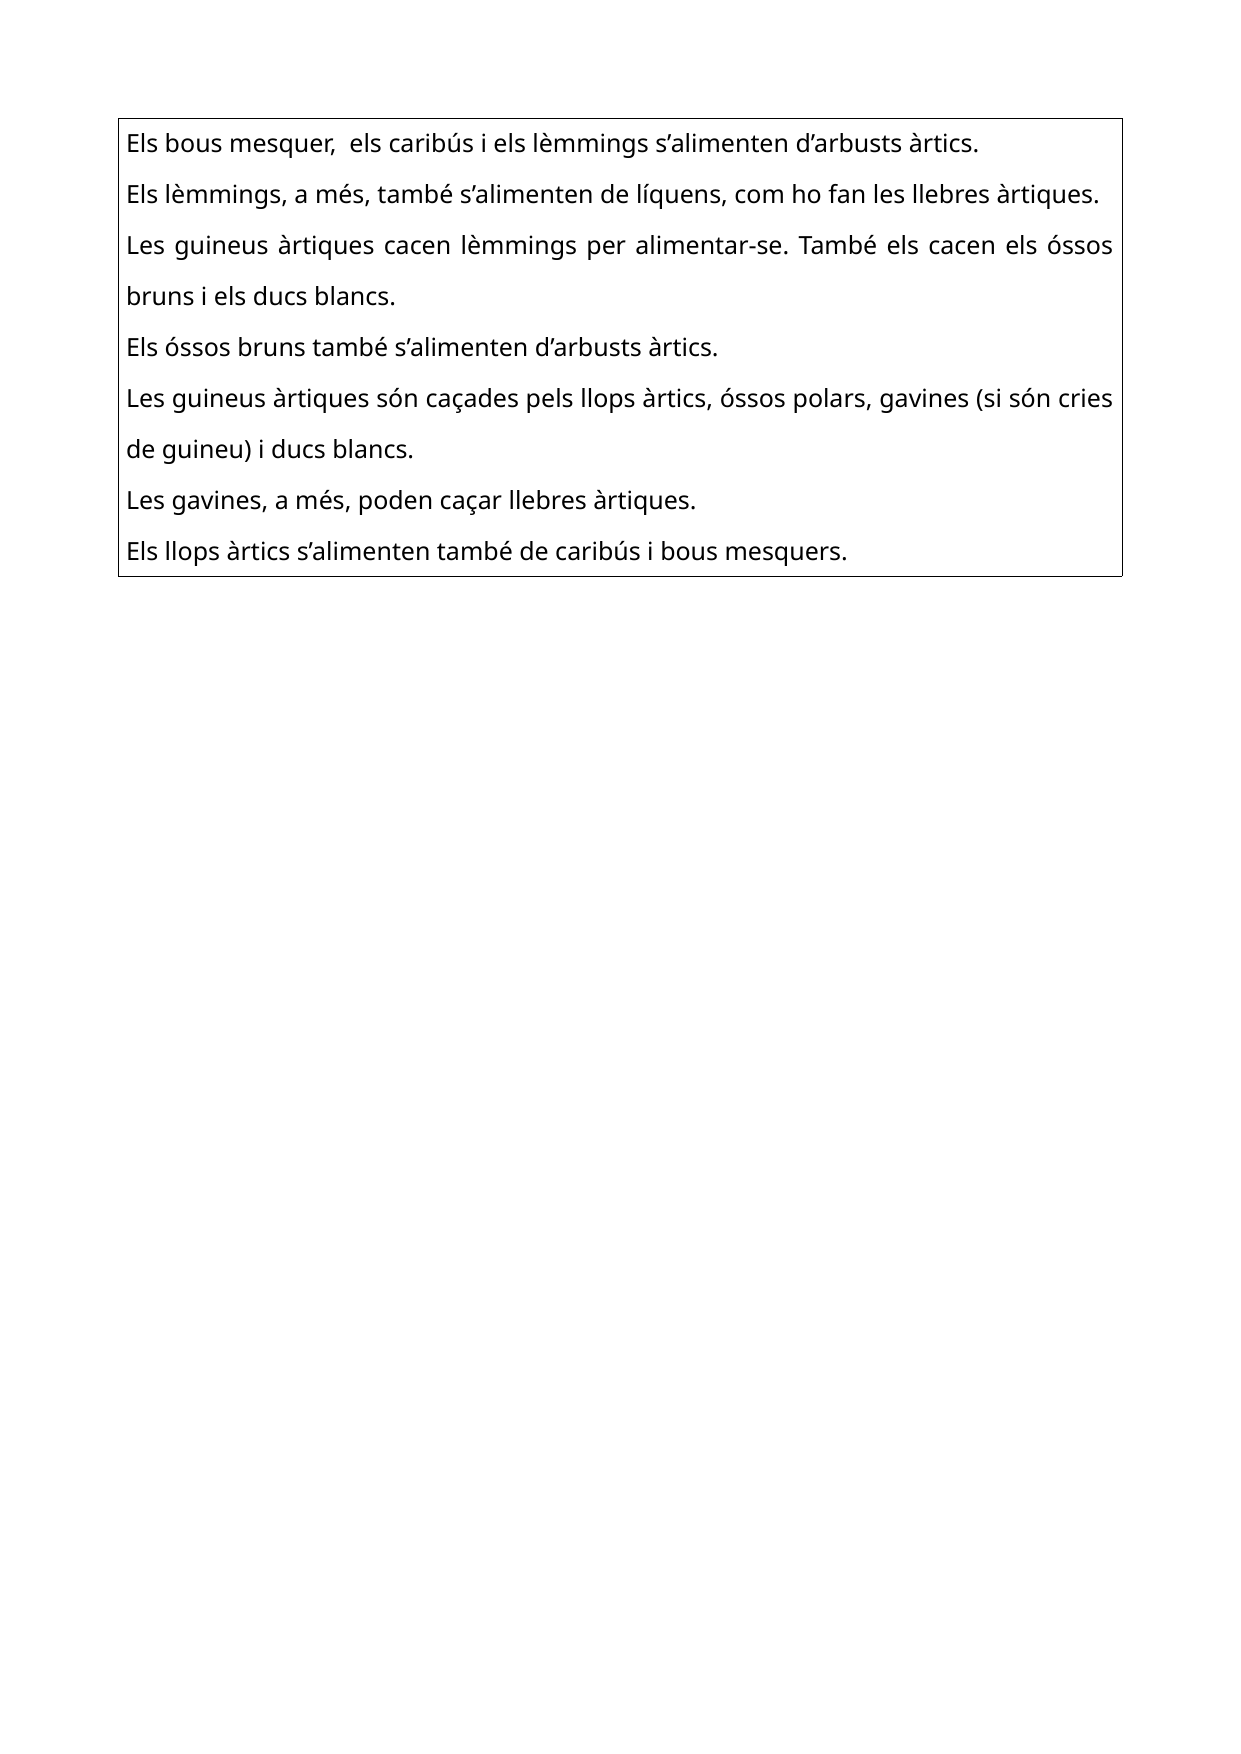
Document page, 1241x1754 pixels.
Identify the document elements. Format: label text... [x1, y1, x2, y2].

text Els lèmmings, a més, també s’alimenten de líquens, com ho fan les llebres àrtiques. [119, 169, 1122, 211]
text Els llops àrtics s’alimenten també de caribús i bous mesquers. [119, 526, 1122, 576]
text Les guineus àrtiques cacen lèmmings per alimentar-se. També els cacen els óssos bruns i els ducs blancs. [119, 220, 1122, 313]
text Les gavines, a més, poden caçar llebres àrtiques. [119, 475, 1122, 517]
text Els bous mesquer, els caribús i els lèmmings s’alimenten d’arbusts àrtics. [119, 119, 1122, 160]
text Les guineus àrtiques són caçades pels llops àrtics, óssos polars, gavines (si són cries de guineu) i ducs blancs. [119, 373, 1122, 466]
text Els óssos bruns també s’alimenten d’arbusts àrtics. [119, 322, 1122, 364]
